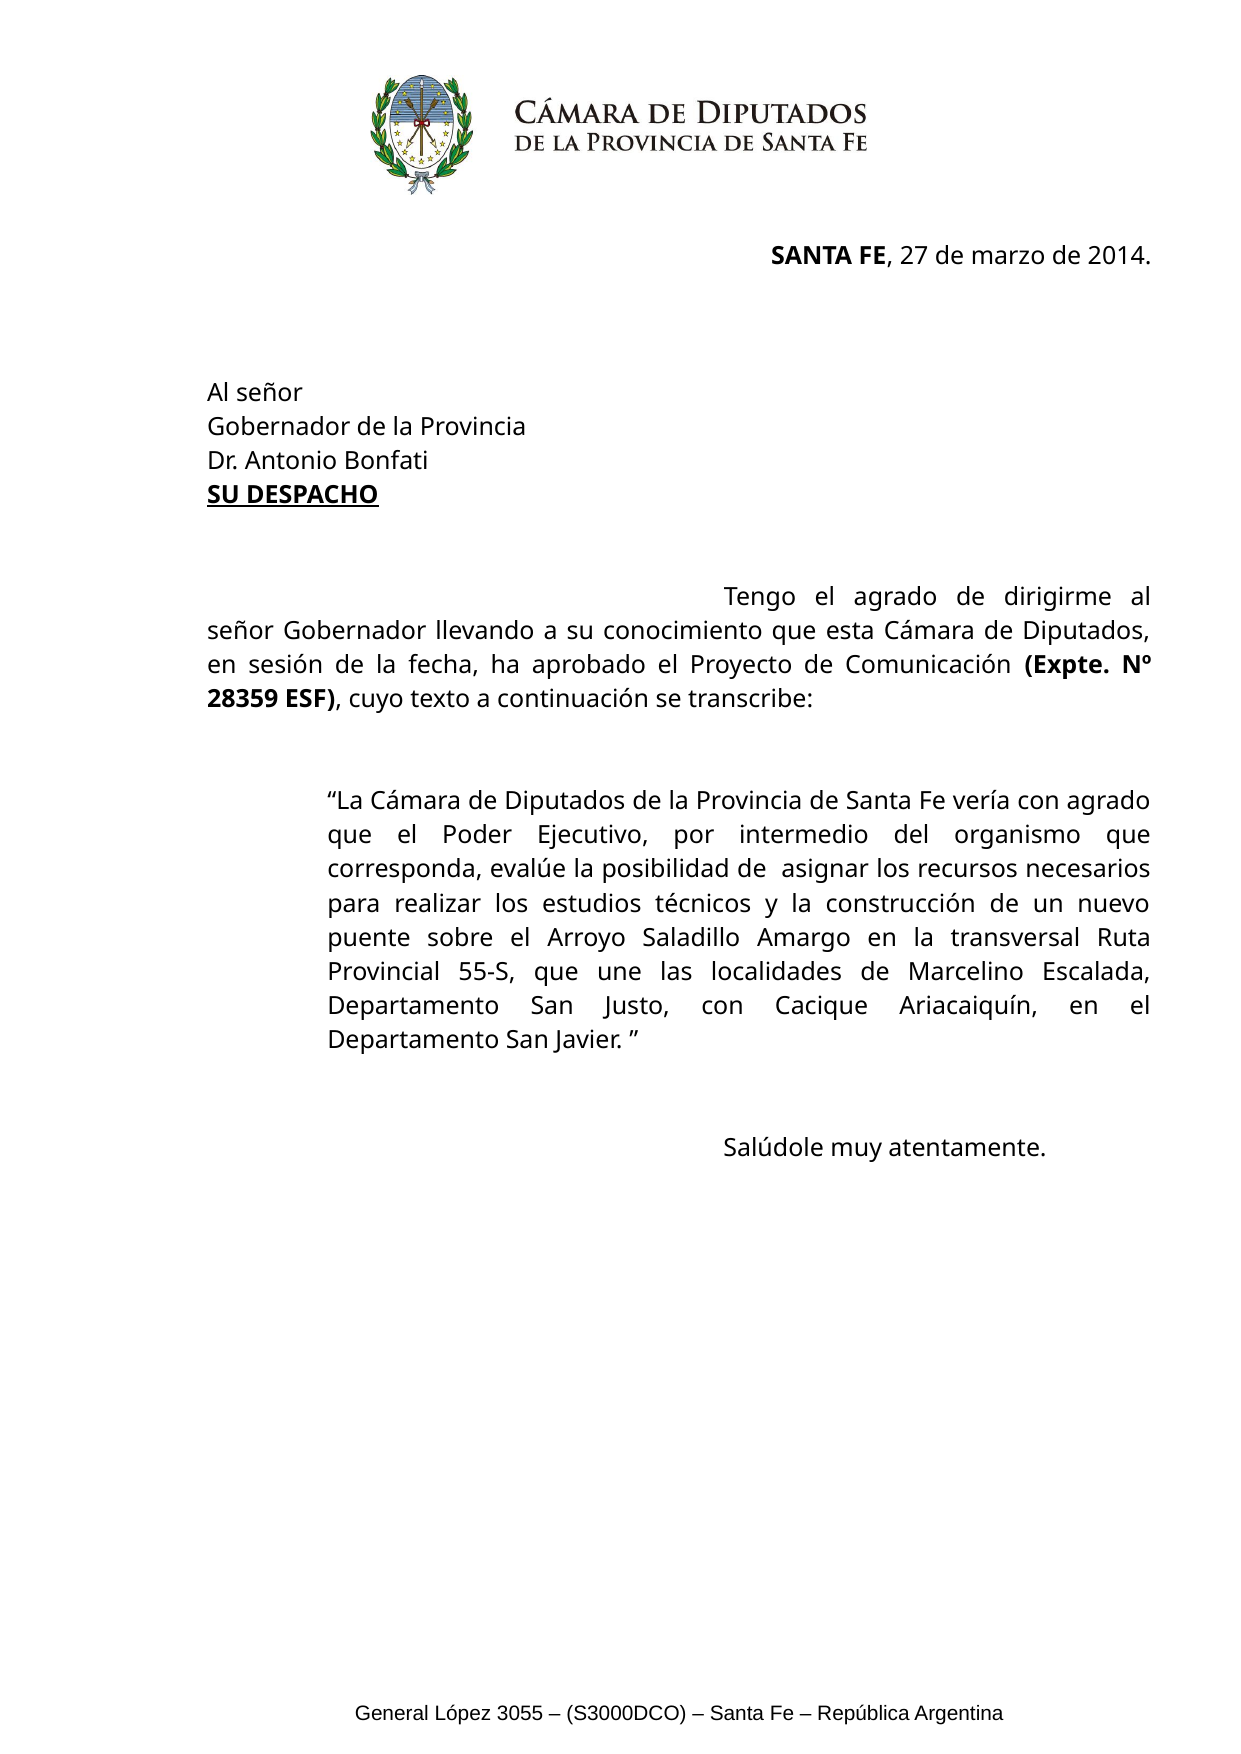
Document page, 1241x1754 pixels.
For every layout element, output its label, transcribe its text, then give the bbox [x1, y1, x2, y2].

text “La Cámara de Diputados de la Provincia de Santa Fe vería con agrado que el Poder Ejecutivo, por intermedio del organismo que corresponda, evalúe la posibilidad de asignar los recursos necesarios para realizar los estudios técnicos y la construcción de un nuevo puente sobre el Arroyo Saladillo Amargo en la transversal Ruta Provincial 55-S, que une las localidades de Marcelino Escalada, Departamento San Justo, con Cacique Ariacaiquín, en el Departamento San Javier. ” [327, 783, 1152, 1056]
text Tengo el agrado de dirigirme al señor Gobernador llevando a su conocimiento que esta Cámara de Diputados, en sesión de la fecha, ha aprobado el Proyecto de Comunicación (Expte. Nº 28359 ESF), cuyo texto a continuación se transcribe: [207, 579, 1152, 715]
text SANTA FE, 27 de marzo de 2014. [207, 238, 1152, 272]
text Gobernador de la Provincia [207, 408, 1152, 442]
picture [370, 75, 867, 199]
text SU DESPACHO [207, 476, 1152, 511]
text Salúdole muy atentamente. [649, 1129, 1152, 1164]
text Al señor [207, 374, 1152, 408]
text Dr. Antonio Bonfati [207, 442, 1152, 476]
